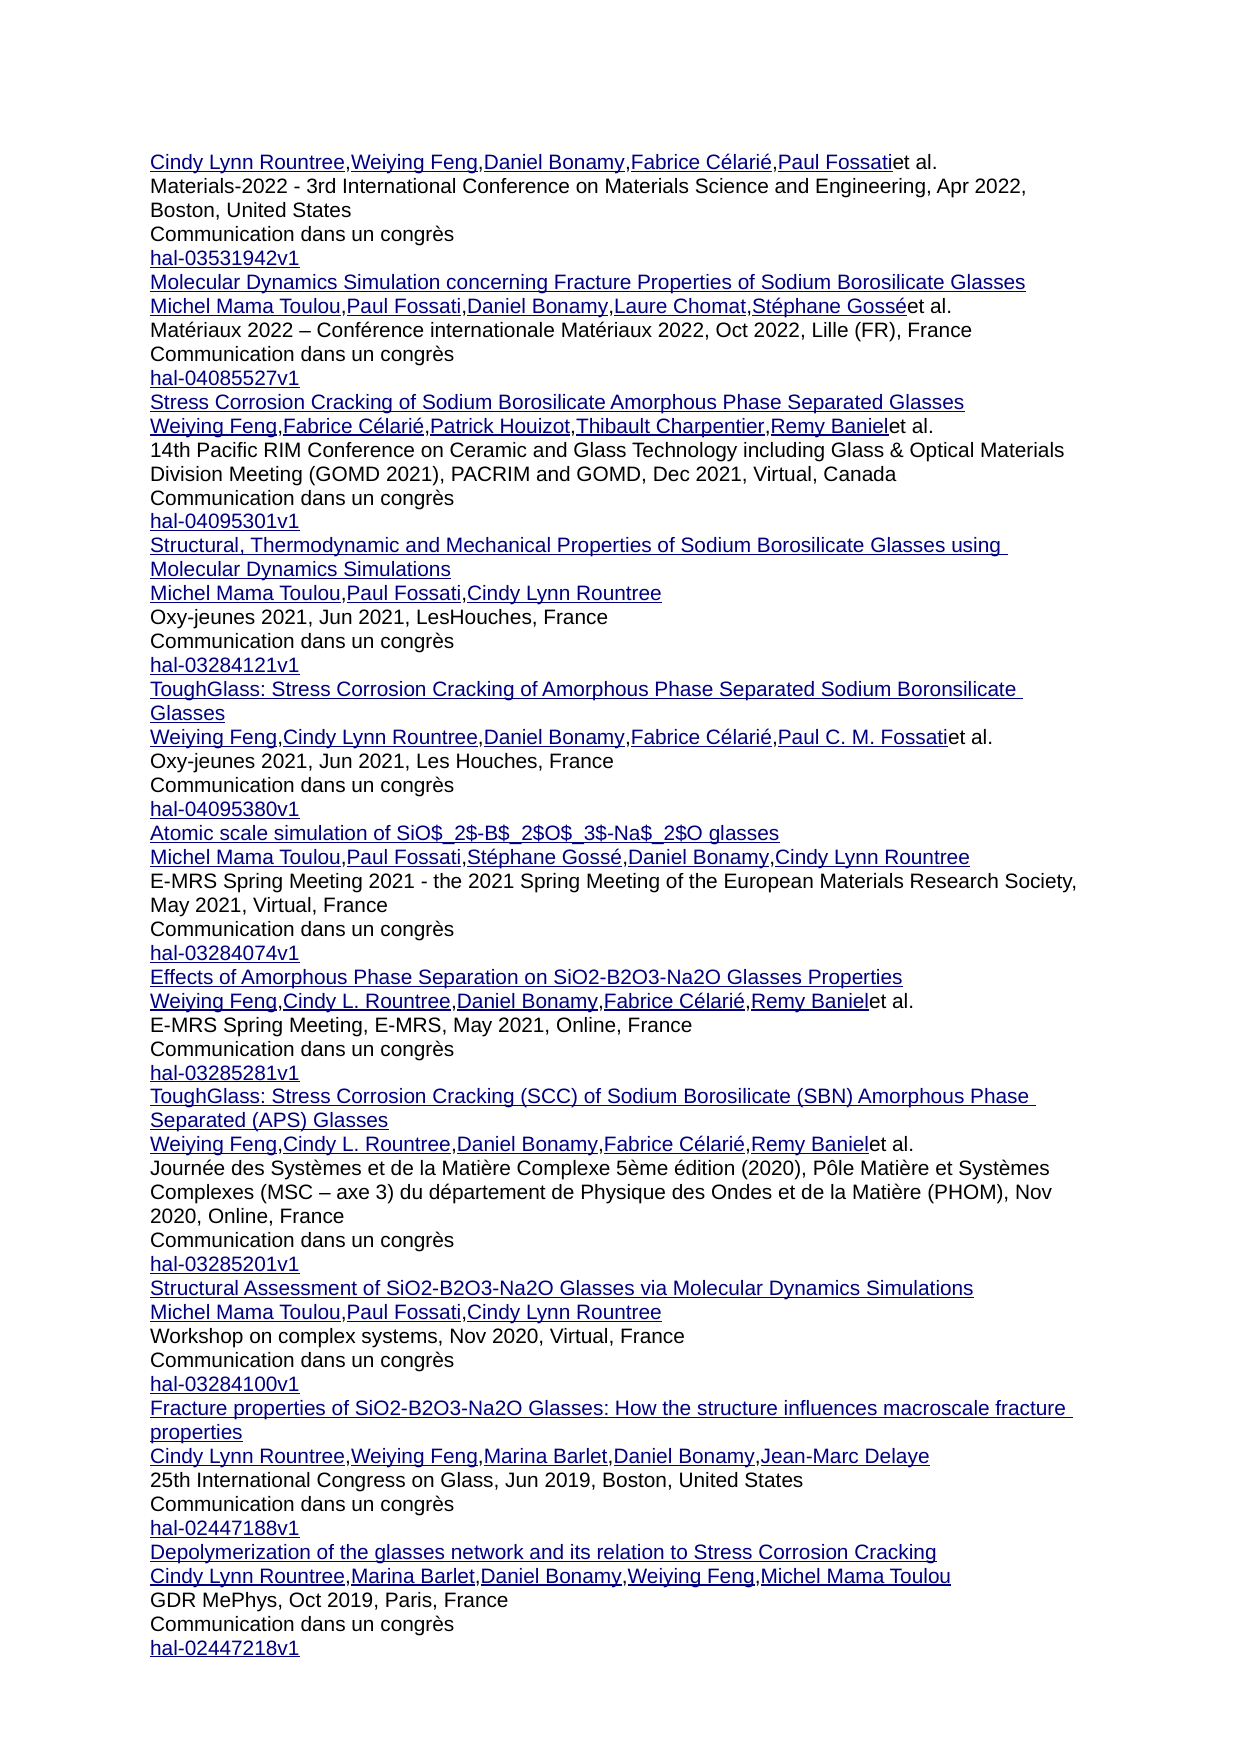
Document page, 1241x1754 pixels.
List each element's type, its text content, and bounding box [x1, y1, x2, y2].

table_cell Structural Assessment of SiO2-B2O3-Na2O Glasses via Molecular Dynamics Simulations Michel Mama Toulou,Paul Fossati,Cindy Lynn Rountree Workshop on complex systems, Nov 2020, Virtual, France Communication dans un congrès hal-03284100v1 [150, 1276, 1090, 1396]
table_cell Molecular Dynamics Simulation concerning Fracture Properties of Sodium Borosilicate Glasses Michel Mama Toulou,Paul Fossati,Daniel Bonamy,Laure Chomat,Stéphane Gosséet al. Matériaux 2022 – Conférence internationale Matériaux 2022, Oct 2022, Lille (FR), France Communication dans un congrès hal-04085527v1 [150, 270, 1090, 389]
table_cell ToughGlass: Stress Corrosion Cracking (SCC) of Sodium Borosilicate (SBN) Amorphous Phase Separated (APS) Glasses Weiying Feng,Cindy L. Rountree,Daniel Bonamy,Fabrice Célarié,Remy Banielet al. Journée des Systèmes et de la Matière Complexe 5ème édition (2020), Pôle Matière et Systèmes Complexes (MSC – axe 3) du département de Physique des Ondes et de la Matière (PHOM), Nov 2020, Online, France Communication dans un congrès hal-03285201v1 [150, 1084, 1090, 1276]
table_cell Cindy Lynn Rountree,Weiying Feng,Daniel Bonamy,Fabrice Célarié,Paul Fossatiet al. Materials-2022 - 3rd International Conference on Materials Science and Engineering, Apr 2022, Boston, United States Communication dans un congrès hal-03531942v1 [150, 150, 1090, 270]
table_cell Fracture properties of SiO2-B2O3-Na2O Glasses: How the structure influences macroscale fracture properties Cindy Lynn Rountree,Weiying Feng,Marina Barlet,Daniel Bonamy,Jean-Marc Delaye 25th International Congress on Glass, Jun 2019, Boston, United States Communication dans un congrès hal-02447188v1 [150, 1396, 1090, 1539]
table_cell Depolymerization of the glasses network and its relation to Stress Corrosion Cracking Cindy Lynn Rountree,Marina Barlet,Daniel Bonamy,Weiying Feng,Michel Mama Toulou GDR MePhys, Oct 2019, Paris, France Communication dans un congrès hal-02447218v1 [150, 1540, 1090, 1659]
table_cell Stress Corrosion Cracking of Sodium Borosilicate Amorphous Phase Separated Glasses Weiying Feng,Fabrice Célarié,Patrick Houizot,Thibault Charpentier,Remy Banielet al. 14th Pacific RIM Conference on Ceramic and Glass Technology including Glass & Optical Materials Division Meeting (GOMD 2021), PACRIM and GOMD, Dec 2021, Virtual, Canada Communication dans un congrès hal-04095301v1 [150, 390, 1090, 533]
table_cell Structural, Thermodynamic and Mechanical Properties of Sodium Borosilicate Glasses using Molecular Dynamics Simulations Michel Mama Toulou,Paul Fossati,Cindy Lynn Rountree Oxy-jeunes 2021, Jun 2021, LesHouches, France Communication dans un congrès hal-03284121v1 [150, 533, 1090, 677]
table_cell Atomic scale simulation of SiO$_2$-B$_2$O$_3$-Na$_2$O glasses Michel Mama Toulou,Paul Fossati,Stéphane Gossé,Daniel Bonamy,Cindy Lynn Rountree E-MRS Spring Meeting 2021 - the 2021 Spring Meeting of the European Materials Research Society, May 2021, Virtual, France Communication dans un congrès hal-03284074v1 [150, 821, 1090, 964]
table_cell ToughGlass: Stress Corrosion Cracking of Amorphous Phase Separated Sodium Boronsilicate Glasses Weiying Feng,Cindy Lynn Rountree,Daniel Bonamy,Fabrice Célarié,Paul C. M. Fossatiet al. Oxy-jeunes 2021, Jun 2021, Les Houches, France Communication dans un congrès hal-04095380v1 [150, 677, 1090, 821]
table_cell Effects of Amorphous Phase Separation on SiO2-B2O3-Na2O Glasses Properties Weiying Feng,Cindy L. Rountree,Daniel Bonamy,Fabrice Célarié,Remy Banielet al. E-MRS Spring Meeting, E-MRS, May 2021, Online, France Communication dans un congrès hal-03285281v1 [150, 965, 1090, 1084]
